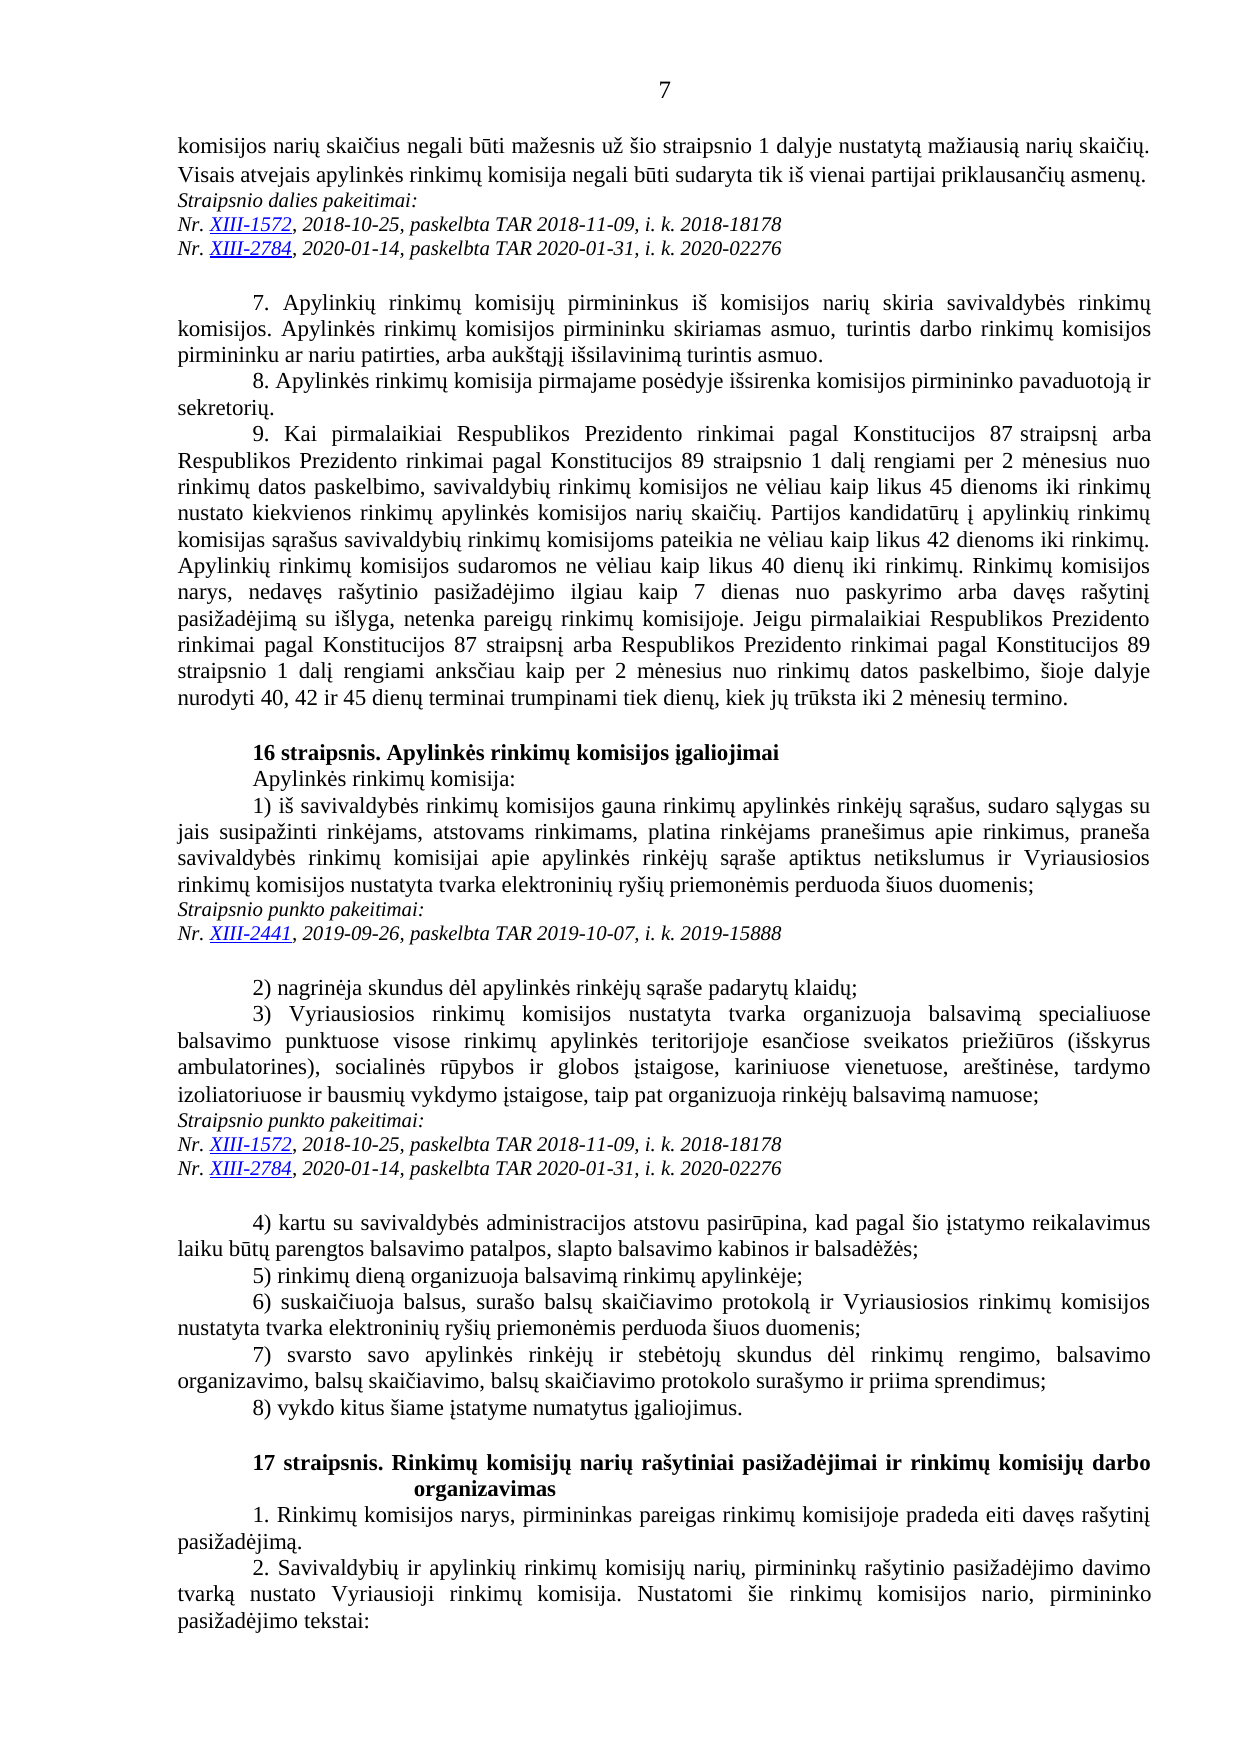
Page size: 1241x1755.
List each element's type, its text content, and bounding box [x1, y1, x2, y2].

text 3) Vyriausiosios rinkimų komisijos nustatyta tvarka organizuoja balsavimą specialiuose balsavimo punktuose visose rinkimų apylinkės teritorijoje esančiose sveikatos priežiūros (išskyrus ambulatorines), socialinės rūpybos ir globos įstaigose, kariniuose vienetuose, areštinėse, tardymo izoliatoriuose ir bausmių vykdymo įstaigose, taip pat organizuoja rinkėjų balsavimą namuose; [177, 1000, 1152, 1108]
text 17 straipsnis. Rinkimų komisijų narių rašytiniai pasižadėjimai ir rinkimų komisijų darbo organizavimas [252, 1449, 1152, 1501]
text Straipsnio punkto pakeitimai: [177, 897, 1152, 921]
text 5) rinkimų dieną organizuoja balsavimą rinkimų apylinkėje; [177, 1262, 1152, 1288]
text Nr. XIII-2441, 2019-09-26, paskelbta TAR 2019-10-07, i. k. 2019-15888 [177, 921, 1152, 945]
text 16 straipsnis. Apylinkės rinkimų komisijos įgaliojimai [177, 739, 1152, 765]
text Nr. XIII-2784, 2020-01-14, paskelbta TAR 2020-01-31, i. k. 2020-02276 [177, 236, 1152, 260]
text Apylinkės rinkimų komisija: [177, 765, 1152, 792]
text 8. Apylinkės rinkimų komisija pirmajame posėdyje išsirenka komisijos pirmininko pavaduotoją ir sekretorių. [177, 368, 1152, 420]
text 9. Kai pirmalaikiai Respublikos Prezidento rinkimai pagal Konstitucijos 87 straipsnį arba Respublikos Prezidento rinkimai pagal Konstitucijos 89 straipsnio 1 dalį rengiami per 2 mėnesius nuo rinkimų datos paskelbimo, savivaldybių rinkimų komisijos ne vėliau kaip likus 45 dienoms iki rinkimų nustato kiekvienos rinkimų apylinkės komisijos narių skaičių. Partijos kandidatūrų į apylinkių rinkimų komisijas sąrašus savivaldybių rinkimų komisijoms pateikia ne vėliau kaip likus 42 dienoms iki rinkimų. Apylinkių rinkimų komisijos sudaromos ne vėliau kaip likus 40 dienų iki rinkimų. Rinkimų komisijos narys, nedavęs rašytinio pasižadėjimo ilgiau kaip 7 dienas nuo paskyrimo arba davęs rašytinį pasižadėjimą su išlyga, netenka pareigų rinkimų komisijoje. Jeigu pirmalaikiai Respublikos Prezidento rinkimai pagal Konstitucijos 87 straipsnį arba Respublikos Prezidento rinkimai pagal Konstitucijos 89 straipsnio 1 dalį rengiami anksčiau kaip per 2 mėnesius nuo rinkimų datos paskelbimo, šioje dalyje nurodyti 40, 42 ir 45 dienų terminai trumpinami tiek dienų, kiek jų trūksta iki 2 mėnesių termino. [177, 420, 1152, 710]
text 1. Rinkimų komisijos narys, pirmininkas pareigas rinkimų komisijoje pradeda eiti davęs rašytinį pasižadėjimą. [177, 1501, 1152, 1554]
text 4) kartu su savivaldybės administracijos atstovu pasirūpina, kad pagal šio įstatymo reikalavimus laiku būtų parengtos balsavimo patalpos, slapto balsavimo kabinos ir balsadėžės; [177, 1209, 1152, 1262]
text 7) svarsto savo apylinkės rinkėjų ir stebėtojų skundus dėl rinkimų rengimo, balsavimo organizavimo, balsų skaičiavimo, balsų skaičiavimo protokolo surašymo ir priima sprendimus; [177, 1341, 1152, 1393]
text Straipsnio punkto pakeitimai: [177, 1108, 1152, 1132]
text 2. Savivaldybių ir apylinkių rinkimų komisijų narių, pirmininkų rašytinio pasižadėjimo davimo tvarką nustato Vyriausioji rinkimų komisija. Nustatomi šie rinkimų komisijos nario, pirmininko pasižadėjimo tekstai: [177, 1554, 1152, 1633]
text 7. Apylinkių rinkimų komisijų pirmininkus iš komisijos narių skiria savivaldybės rinkimų komisijos. Apylinkės rinkimų komisijos pirmininku skiriamas asmuo, turintis darbo rinkimų komisijos pirmininku ar nariu patirties, arba aukštąjį išsilavinimą turintis asmuo. [177, 288, 1152, 368]
text Nr. XIII-1572, 2018-10-25, paskelbta TAR 2018-11-09, i. k. 2018-18178 [177, 1132, 1152, 1156]
text 2) nagrinėja skundus dėl apylinkės rinkėjų sąraše padarytų klaidų; [177, 974, 1152, 1000]
text Straipsnio dalies pakeitimai: [177, 188, 1152, 212]
text 1) iš savivaldybės rinkimų komisijos gauna rinkimų apylinkės rinkėjų sąrašus, sudaro sąlygas su jais susipažinti rinkėjams, atstovams rinkimams, platina rinkėjams pranešimus apie rinkimus, praneša savivaldybės rinkimų komisijai apie apylinkės rinkėjų sąraše aptiktus netikslumus ir Vyriausiosios rinkimų komisijos nustatyta tvarka elektroninių ryšių priemonėmis perduoda šiuos duomenis; [177, 792, 1152, 897]
text komisijos narių skaičius negali būti mažesnis už šio straipsnio 1 dalyje nustatytą mažiausią narių skaičių. Visais atvejais apylinkės rinkimų komisija negali būti sudaryta tik iš vienai partijai priklausančių asmenų. [177, 132, 1152, 188]
text Nr. XIII-1572, 2018-10-25, paskelbta TAR 2018-11-09, i. k. 2018-18178 [177, 212, 1152, 236]
text 6) suskaičiuoja balsus, surašo balsų skaičiavimo protokolą ir Vyriausiosios rinkimų komisijos nustatyta tvarka elektroninių ryšių priemonėmis perduoda šiuos duomenis; [177, 1288, 1152, 1341]
text 8) vykdo kitus šiame įstatyme numatytus įgaliojimus. [177, 1393, 1152, 1420]
text Nr. XIII-2784, 2020-01-14, paskelbta TAR 2020-01-31, i. k. 2020-02276 [177, 1156, 1152, 1180]
